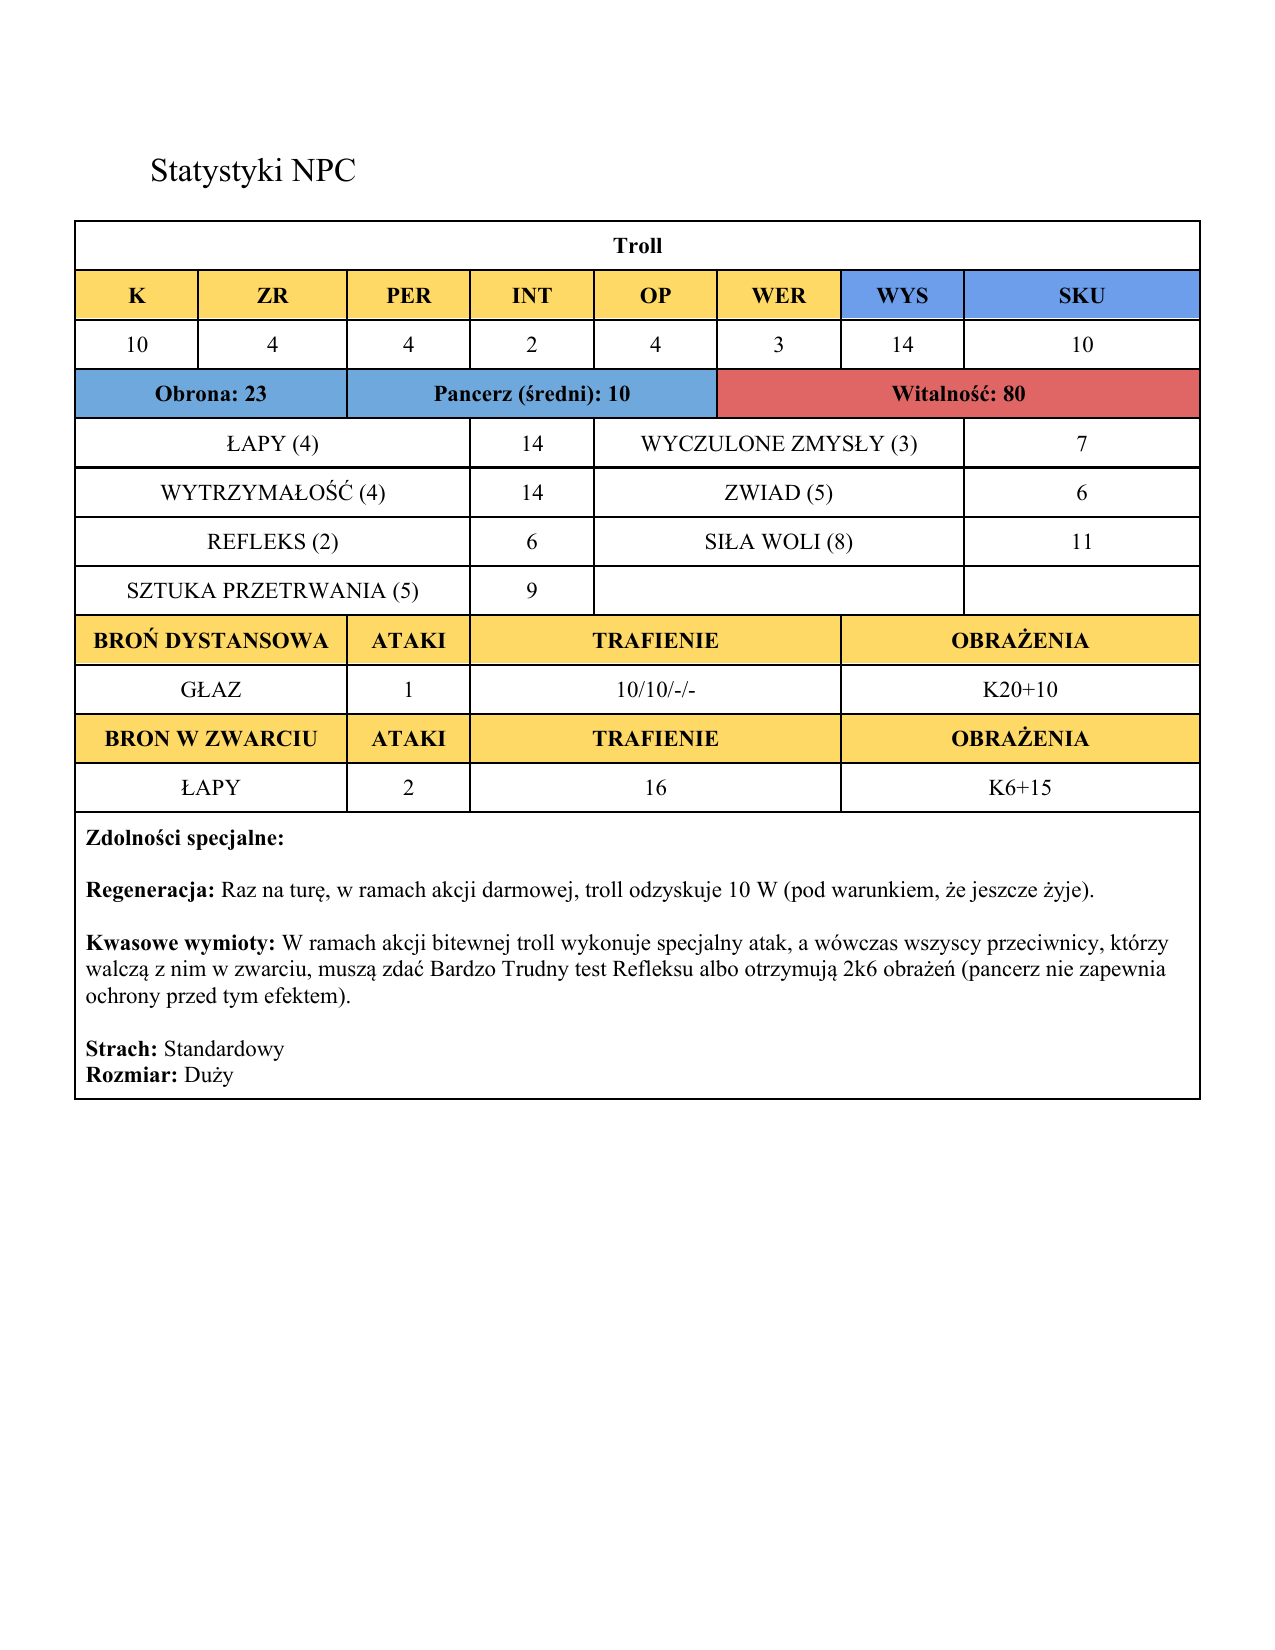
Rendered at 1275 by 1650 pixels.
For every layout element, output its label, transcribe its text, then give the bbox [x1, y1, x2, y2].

table_cell INT [471, 271, 593, 318]
table_cell 4 [595, 321, 716, 368]
table_cell 11 [965, 518, 1199, 565]
table_cell 10 [76, 321, 197, 368]
table_cell ŁAPY [76, 764, 346, 811]
table_cell K6+15 [842, 764, 1199, 811]
subtitle Statystyki NPC [150, 150, 1125, 188]
table_cell SZTUKA PRZETRWANIA (5) [76, 567, 469, 614]
table_cell Pancerz (średni): 10 [348, 370, 716, 417]
table_cell 7 [965, 419, 1199, 466]
table_cell PER [348, 271, 469, 318]
table_cell K20+10 [842, 666, 1199, 713]
table_cell 10 [965, 321, 1199, 368]
table_cell Witalność: 80 [718, 370, 1199, 417]
table_cell 6 [471, 518, 593, 565]
table_cell ŁAPY (4) [76, 419, 469, 466]
table_cell 10/10/-/- [471, 666, 840, 713]
table_cell SIŁA WOLI (8) [595, 518, 963, 565]
table_cell 3 [718, 321, 840, 368]
table_cell 9 [471, 567, 593, 614]
table_cell SKU [965, 271, 1199, 318]
table_cell 14 [471, 469, 593, 516]
table_cell 1 [348, 666, 469, 713]
table_cell [595, 567, 963, 614]
table_cell 2 [471, 321, 593, 368]
table_header Troll [76, 222, 1199, 269]
table_cell WYS [842, 271, 963, 318]
table_cell ZWIAD (5) [595, 469, 963, 516]
table_cell 14 [842, 321, 963, 368]
table_cell 14 [471, 419, 593, 466]
table_cell 2 [348, 764, 469, 811]
table_cell ATAKI [348, 715, 469, 762]
table_cell BROŃ DYSTANSOWA [76, 616, 346, 663]
table_cell 4 [348, 321, 469, 368]
table_cell WER [718, 271, 840, 318]
table_cell Zdolności specjalne: Regeneracja: Raz na turę, w ramach akcji darmowej, troll odzyskuje 10 W (pod warunkiem, że jeszcze żyje). Kwasowe wymioty: W ramach akcji bitewnej troll wykonuje specjalny atak, a wówczas wszyscy przeciwnicy, którzy walczą z nim w zwarciu, muszą zdać Bardzo Trudny test Refleksu albo otrzymują 2k6 obrażeń (pancerz nie zapewnia ochrony przed tym efektem). Strach: Standardowy Rozmiar: Duży [76, 813, 1199, 1098]
table_cell 16 [471, 764, 840, 811]
table_cell ZR [199, 271, 346, 318]
table_cell OBRAŻENIA [842, 715, 1199, 762]
table_cell OP [595, 271, 716, 318]
table_cell Obrona: 23 [76, 370, 346, 417]
table_cell REFLEKS (2) [76, 518, 469, 565]
table_cell GŁAZ [76, 666, 346, 713]
table_cell 4 [199, 321, 346, 368]
table_cell OBRAŻENIA [842, 616, 1199, 663]
table_cell K [76, 271, 197, 318]
table_cell [965, 567, 1199, 614]
table_cell BRON W ZWARCIU [76, 715, 346, 762]
table_cell TRAFIENIE [471, 616, 840, 663]
table_cell ATAKI [348, 616, 469, 663]
table_cell WYTRZYMAŁOŚĆ (4) [76, 469, 469, 516]
table_cell 6 [965, 469, 1199, 516]
table_cell WYCZULONE ZMYSŁY (3) [595, 419, 963, 466]
table_cell TRAFIENIE [471, 715, 840, 762]
